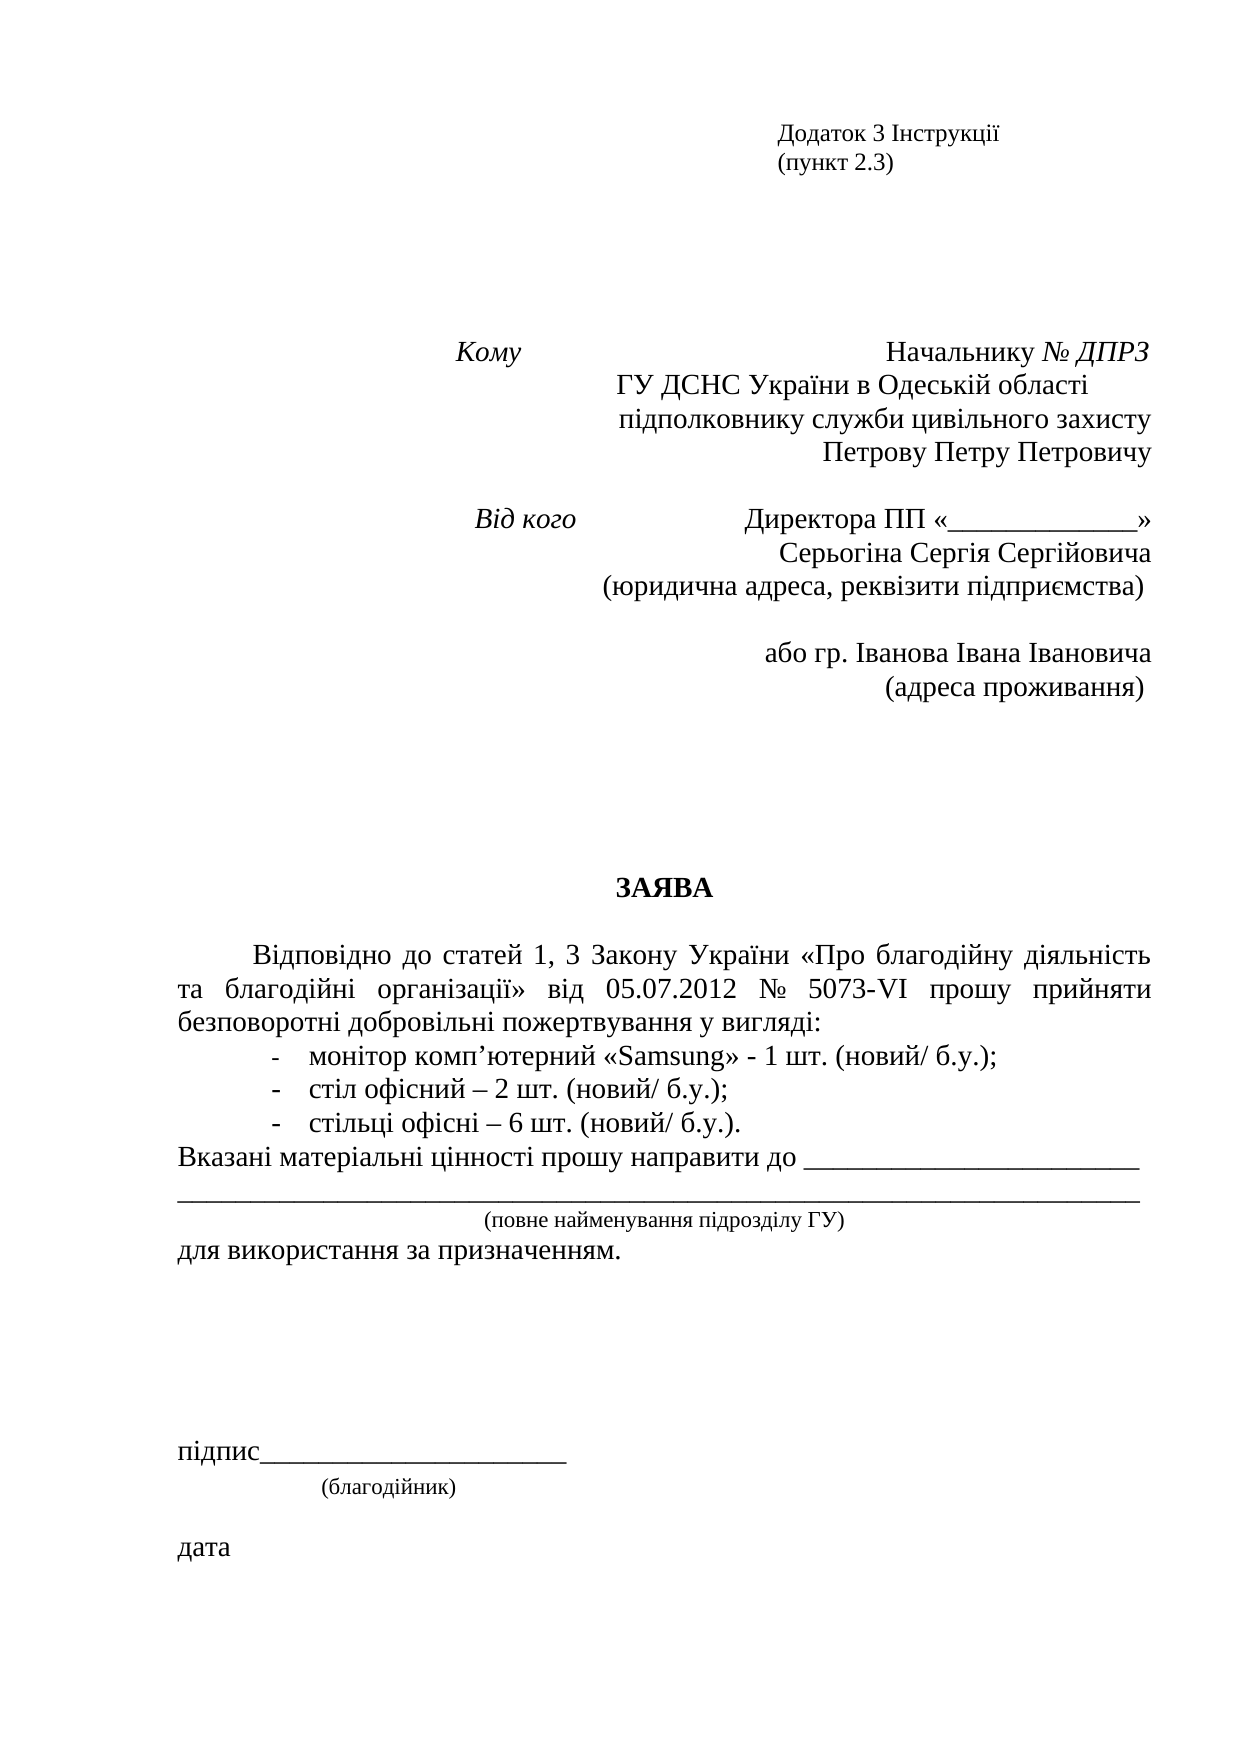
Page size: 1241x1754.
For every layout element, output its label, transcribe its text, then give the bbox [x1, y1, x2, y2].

text Серьогіна Сергія Сергійовича [177, 535, 1152, 568]
text підпис_____________________ [177, 1433, 1152, 1467]
text __________________________________________________________________ [177, 1172, 1152, 1206]
text (повне найменування підрозділу ГУ) [177, 1206, 1152, 1232]
list стільці офісні – 6 шт. (новий/ б.у.). [271, 1105, 1152, 1139]
text ГУ ДСНС України в Одеській області [177, 367, 1152, 401]
text (юридична адреса, реквізити підприємства) [177, 568, 1152, 602]
text Петрову Петру Петровичу [177, 434, 1152, 468]
text (пункт 2.3) [777, 147, 1152, 176]
text ЗАЯВА [177, 870, 1152, 904]
text або гр. Іванова Івана Івановича [177, 636, 1152, 669]
text дата [177, 1529, 1152, 1563]
list стіл офісний – 2 шт. (новий/ б.у.); [271, 1072, 1152, 1105]
text Кому Начальнику № ДПРЗ [177, 334, 1152, 367]
text Вказані матеріальні цінності прошу направити до _______________________ [177, 1139, 1152, 1172]
text Від кого Директора ПП «_____________» [177, 501, 1152, 535]
text підполковнику служби цивільного захисту [177, 401, 1152, 434]
text Додаток 3 Інструкції [777, 118, 1152, 147]
list монітор комп’ютерний «Samsung» - 1 шт. (новий/ б.у.); [271, 1038, 1152, 1072]
text для використання за призначенням. [177, 1232, 1152, 1266]
text Відповідно до статей 1, 3 Закону України «Про благодійну діяльність та благодійні організації» від 05.07.2012 № 5073-VI прошу прийняти безповоротні добровільні пожертвування у вигляді: [177, 937, 1152, 1038]
text (адреса проживання) [177, 669, 1152, 703]
text (благодійник) [177, 1467, 1152, 1501]
